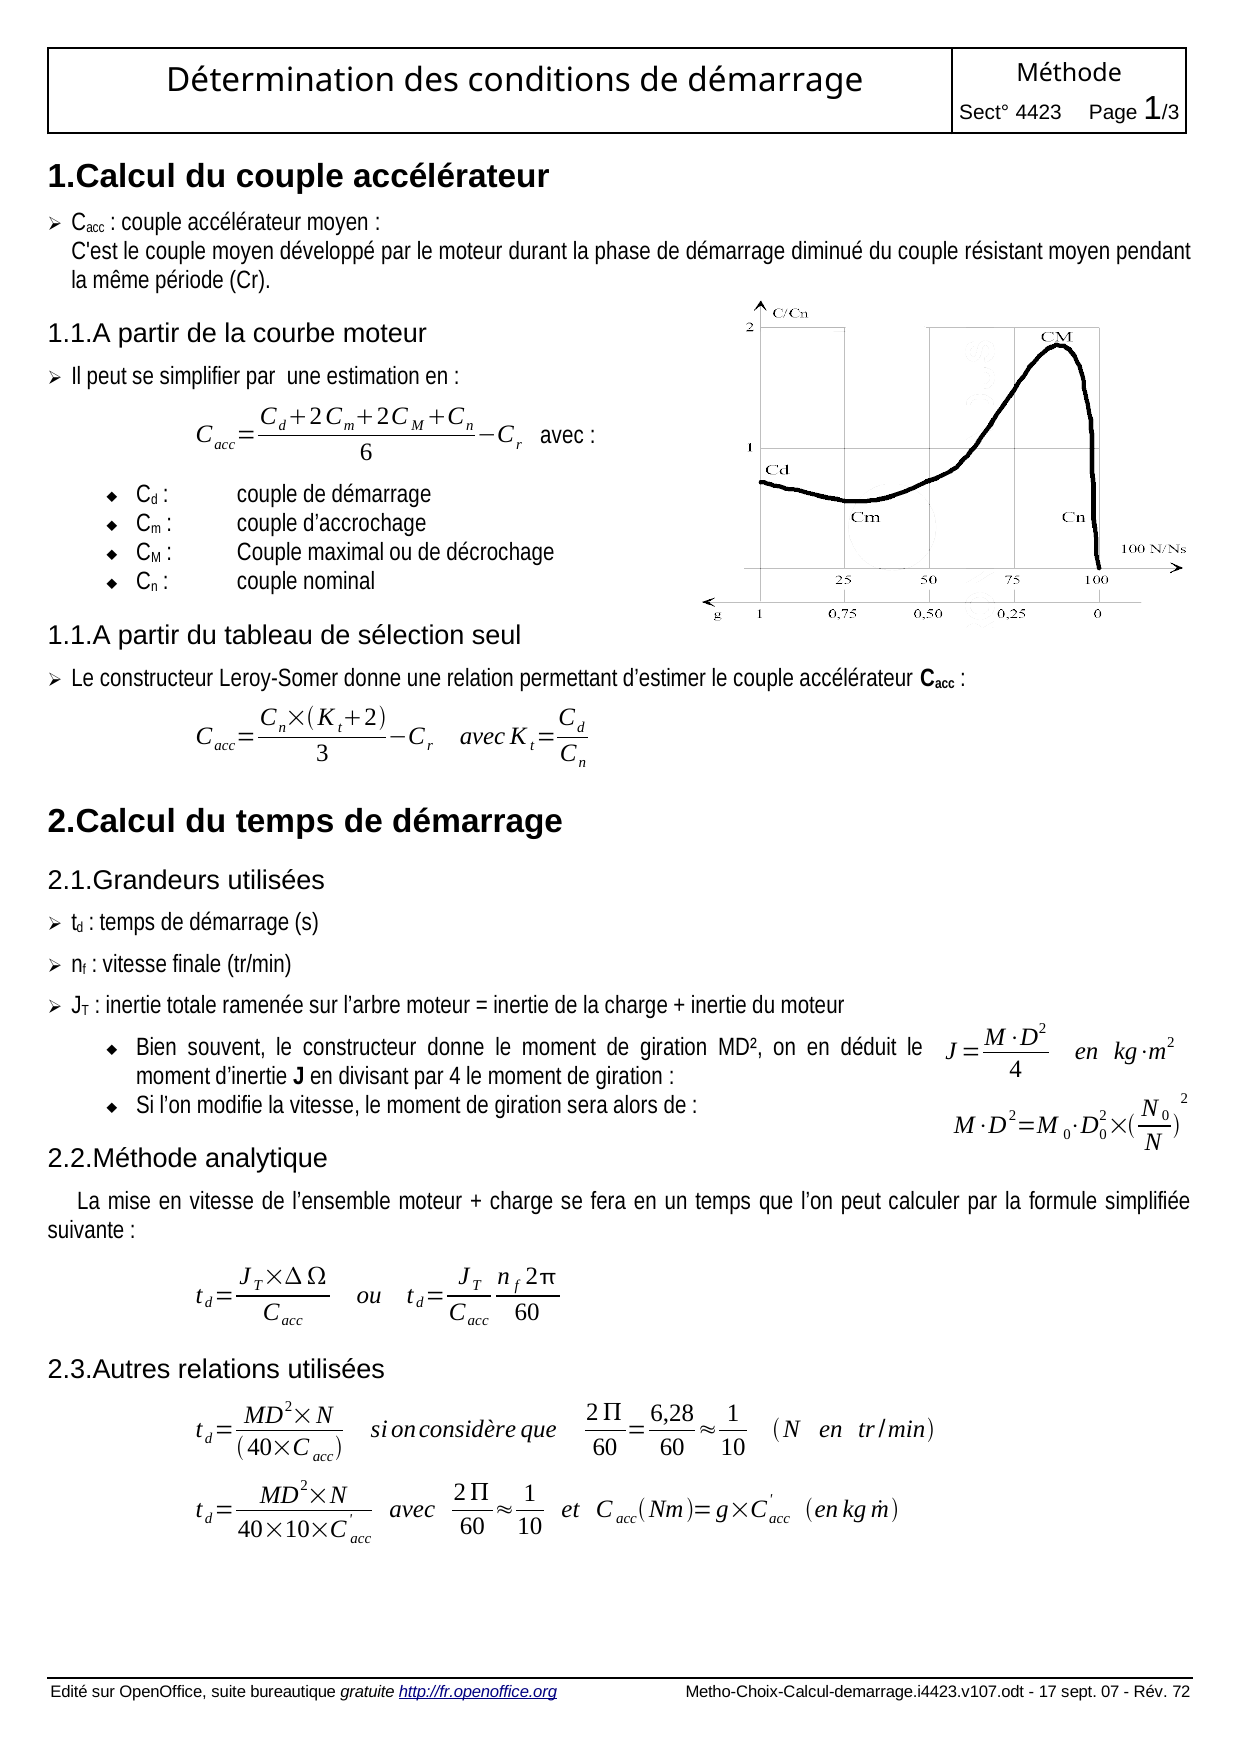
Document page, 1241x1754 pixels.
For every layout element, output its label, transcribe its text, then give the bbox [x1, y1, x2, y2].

list Bien souvent, le constructeur donne le moment de giration MD², on en déduit le moment d’inertie J en divisant par 4 le moment de giration : [106, 1032, 1193, 1089]
subtitle A partir de la courbe moteur [47, 318, 689, 348]
list Cm : couple d’accrochage [106, 508, 689, 537]
list JT : inertie totale ramenée sur l’arbre moteur = inertie de la charge + inertie du moteur [47, 990, 1193, 1019]
text La mise en vitesse de l’ensemble moteur + charge se fera en un temps que l’on peut calculer par la formule simplifiée suivante : [47, 1186, 1193, 1244]
list Il peut se simplifier par une estimation en : [47, 361, 689, 390]
picture [689, 293, 1193, 628]
subtitle Calcul du temps de démarrage [47, 802, 1193, 840]
subtitle Grandeurs utilisées [47, 865, 1193, 895]
list CM : Couple maximal ou de décrochage [106, 537, 689, 566]
list Cn : couple nominal [106, 566, 689, 595]
list Le constructeur Leroy-Somer donne une relation permettant d’estimer le couple accélérateur Cacc : [47, 662, 1193, 691]
list Si l’on modifie la vitesse, le moment de giration sera alors de : [106, 1089, 1193, 1118]
text avec : [47, 402, 689, 467]
subtitle Méthode analytique [47, 1143, 1193, 1173]
list td : temps de démarrage (s) [47, 907, 1193, 936]
subtitle Autres relations utilisées [47, 1354, 1193, 1384]
list nf : vitesse finale (tr/min) [47, 949, 1193, 978]
subtitle A partir du tableau de sélection seul [47, 620, 1193, 650]
list Cacc : couple accélérateur moyen : C'est le couple moyen développé par le moteur durant la phase de démarrage diminué du couple résistant moyen pendant la même période (Cr). [47, 207, 1193, 293]
subtitle Calcul du couple accélérateur [47, 157, 1193, 194]
list Cd : couple de démarrage [106, 479, 689, 508]
